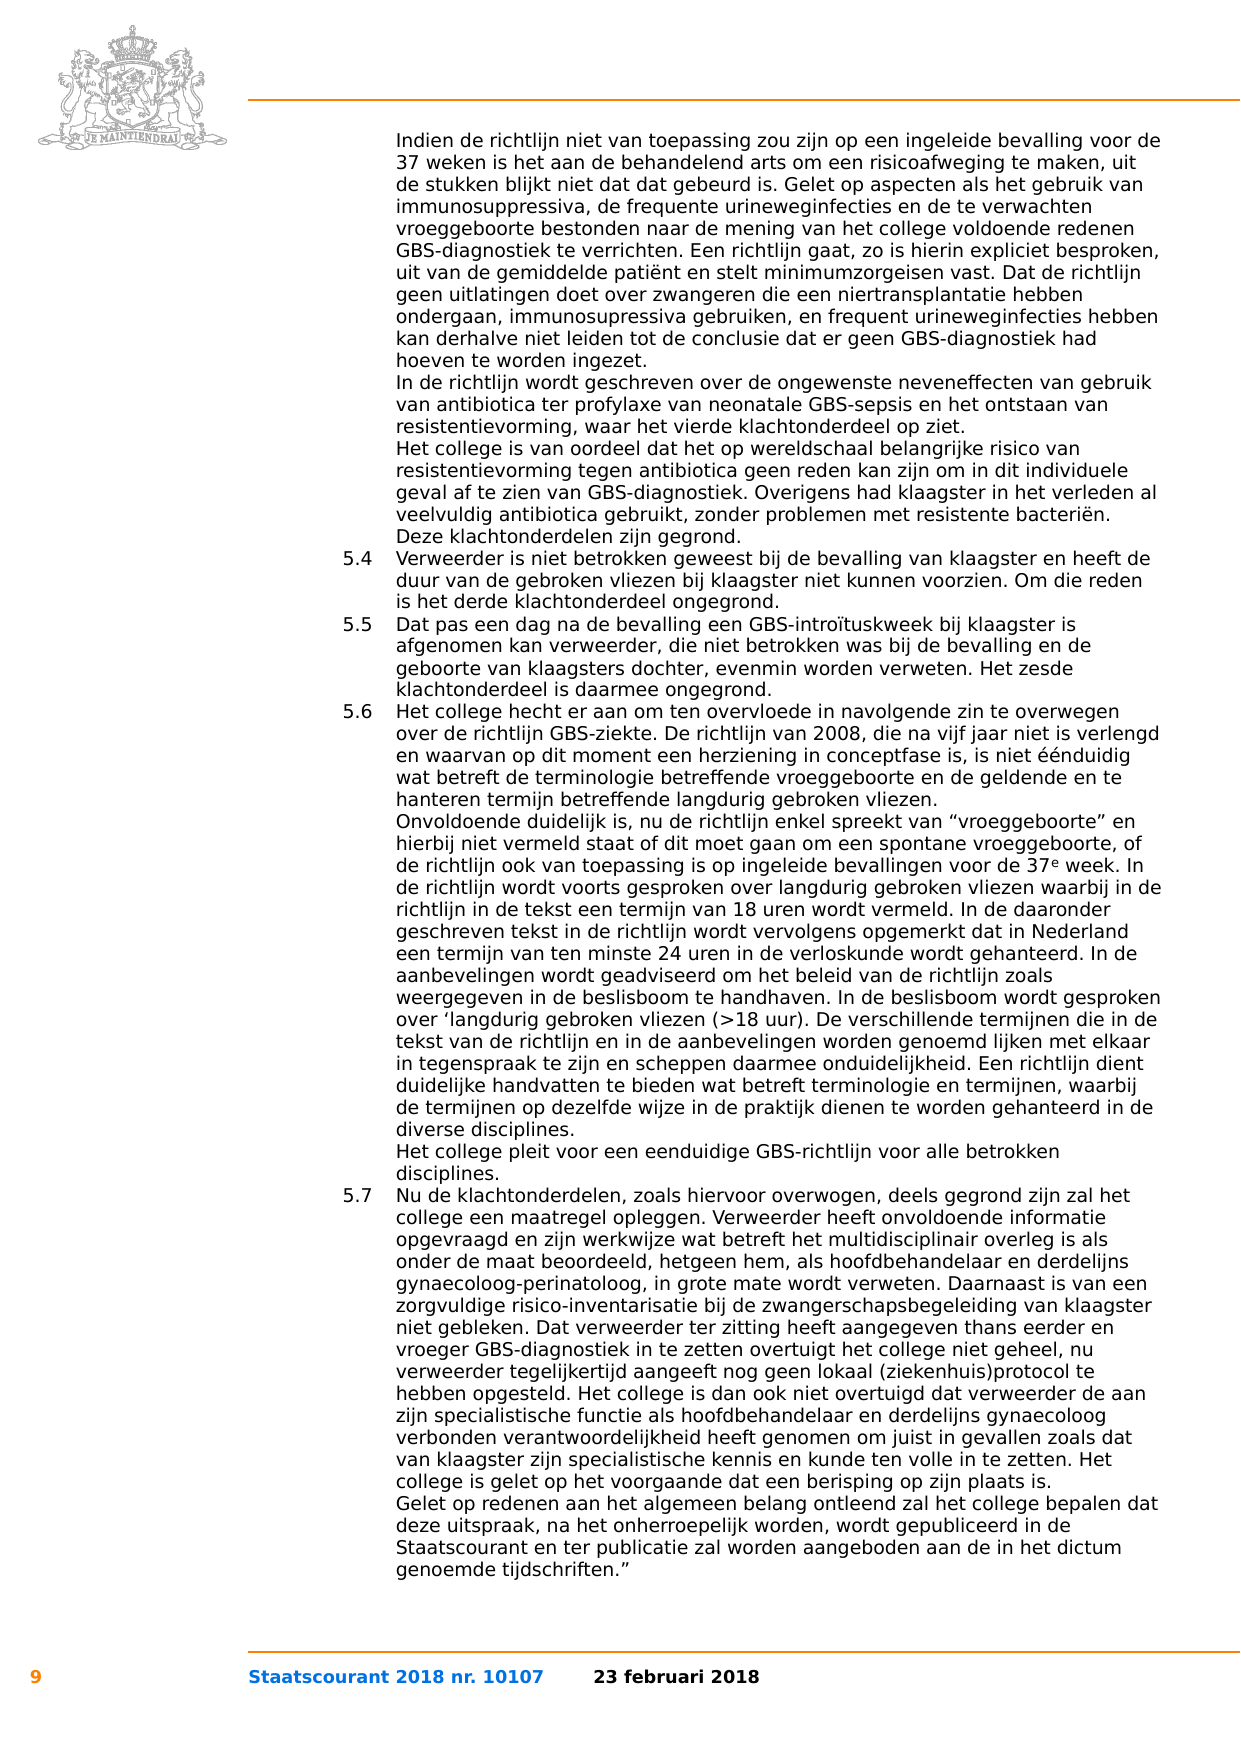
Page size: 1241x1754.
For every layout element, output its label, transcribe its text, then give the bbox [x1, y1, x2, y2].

text 5.6 Het college hecht er aan om ten overvloede in navolgende zin te overwegen over de richtlijn GBS-ziekte. De richtlijn van 2008, die na vijf jaar niet is verlengd en waarvan op dit moment een herziening in conceptfase is, is niet éénduidig wat betreft de terminologie betreffende vroeggeboorte en de geldende en te hanteren termijn betreffende langdurig gebroken vliezen. [342, 701, 1163, 811]
text In de richtlijn wordt geschreven over de ongewenste neveneffecten van gebruik van antibiotica ter profylaxe van neonatale GBS-sepsis en het ontstaan van resistentievorming, waar het vierde klachtonderdeel op ziet. [396, 372, 1163, 438]
text Onvoldoende duidelijk is, nu de richtlijn enkel spreekt van “vroeggeboorte” en hierbij niet vermeld staat of dit moet gaan om een spontane vroeggeboorte, of de richtlijn ook van toepassing is op ingeleide bevallingen voor de 37e week. In de richtlijn wordt voorts gesproken over langdurig gebroken vliezen waarbij in de richtlijn in de tekst een termijn van 18 uren wordt vermeld. In de daaronder geschreven tekst in de richtlijn wordt vervolgens opgemerkt dat in Nederland een termijn van ten minste 24 uren in de verloskunde wordt gehanteerd. In de aanbevelingen wordt geadviseerd om het beleid van de richtlijn zoals weergegeven in de beslisboom te handhaven. In de beslisboom wordt gesproken over ‘langdurig gebroken vliezen (>18 uur). De verschillende termijnen die in de tekst van de richtlijn en in de aanbevelingen worden genoemd lijken met elkaar in tegenspraak te zijn en scheppen daarmee onduidelijkheid. Een richtlijn dient duidelijke handvatten te bieden wat betreft terminologie en termijnen, waarbij de termijnen op dezelfde wijze in de praktijk dienen te worden gehanteerd in de diverse disciplines. [396, 811, 1163, 1141]
text Gelet op redenen aan het algemeen belang ontleend zal het college bepalen dat deze uitspraak, na het onherroepelijk worden, wordt gepubliceerd in de Staatscourant en ter publicatie zal worden aangeboden aan de in het dictum genoemde tijdschriften.” [396, 1493, 1163, 1581]
text 5.4 Verweerder is niet betrokken geweest bij de bevalling van klaagster en heeft de duur van de gebroken vliezen bij klaagster niet kunnen voorzien. Om die reden is het derde klachtonderdeel ongegrond. [342, 547, 1163, 613]
text Het college pleit voor een eenduidige GBS-richtlijn voor alle betrokken disciplines. [396, 1141, 1163, 1185]
text Indien de richtlijn niet van toepassing zou zijn op een ingeleide bevalling voor de 37 weken is het aan de behandelend arts om een risicoafweging te maken, uit de stukken blijkt niet dat dat gebeurd is. Gelet op aspecten als het gebruik van immunosuppressiva, de frequente urineweginfecties en de te verwachten vroeggeboorte bestonden naar de mening van het college voldoende redenen GBS-diagnostiek te verrichten. Een richtlijn gaat, zo is hierin expliciet besproken, uit van de gemiddelde patiënt en stelt minimumzorgeisen vast. Dat de richtlijn geen uitlatingen doet over zwangeren die een niertransplantatie hebben ondergaan, immunosupressiva gebruiken, en frequent urineweginfecties hebben kan derhalve niet leiden tot de conclusie dat er geen GBS-diagnostiek had hoeven te worden ingezet. [396, 130, 1163, 372]
picture [38, 25, 227, 150]
text 5.5 Dat pas een dag na de bevalling een GBS-introïtuskweek bij klaagster is afgenomen kan verweerder, die niet betrokken was bij de bevalling en de geboorte van klaagsters dochter, evenmin worden verweten. Het zesde klachtonderdeel is daarmee ongegrond. [342, 613, 1163, 701]
text Deze klachtonderdelen zijn gegrond. [396, 526, 1163, 547]
text 5.7 Nu de klachtonderdelen, zoals hiervoor overwogen, deels gegrond zijn zal het college een maatregel opleggen. Verweerder heeft onvoldoende informatie opgevraagd en zijn werkwijze wat betreft het multidisciplinair overleg is als onder de maat beoordeeld, hetgeen hem, als hoofdbehandelaar en derdelijns gynaecoloog-perinatoloog, in grote mate wordt verweten. Daarnaast is van een zorgvuldige risico-inventarisatie bij de zwangerschapsbegeleiding van klaagster niet gebleken. Dat verweerder ter zitting heeft aangegeven thans eerder en vroeger GBS-diagnostiek in te zetten overtuigt het college niet geheel, nu verweerder tegelijkertijd aangeeft nog geen lokaal (ziekenhuis)protocol te hebben opgesteld. Het college is dan ook niet overtuigd dat verweerder de aan zijn specialistische functie als hoofdbehandelaar en derdelijns gynaecoloog verbonden verantwoordelijkheid heeft genomen om juist in gevallen zoals dat van klaagster zijn specialistische kennis en kunde ten volle in te zetten. Het college is gelet op het voorgaande dat een berisping op zijn plaats is. [342, 1185, 1163, 1493]
text Het college is van oordeel dat het op wereldschaal belangrijke risico van resistentievorming tegen antibiotica geen reden kan zijn om in dit individuele geval af te zien van GBS-diagnostiek. Overigens had klaagster in het verleden al veelvuldig antibiotica gebruikt, zonder problemen met resistente bacteriën. [396, 438, 1163, 526]
